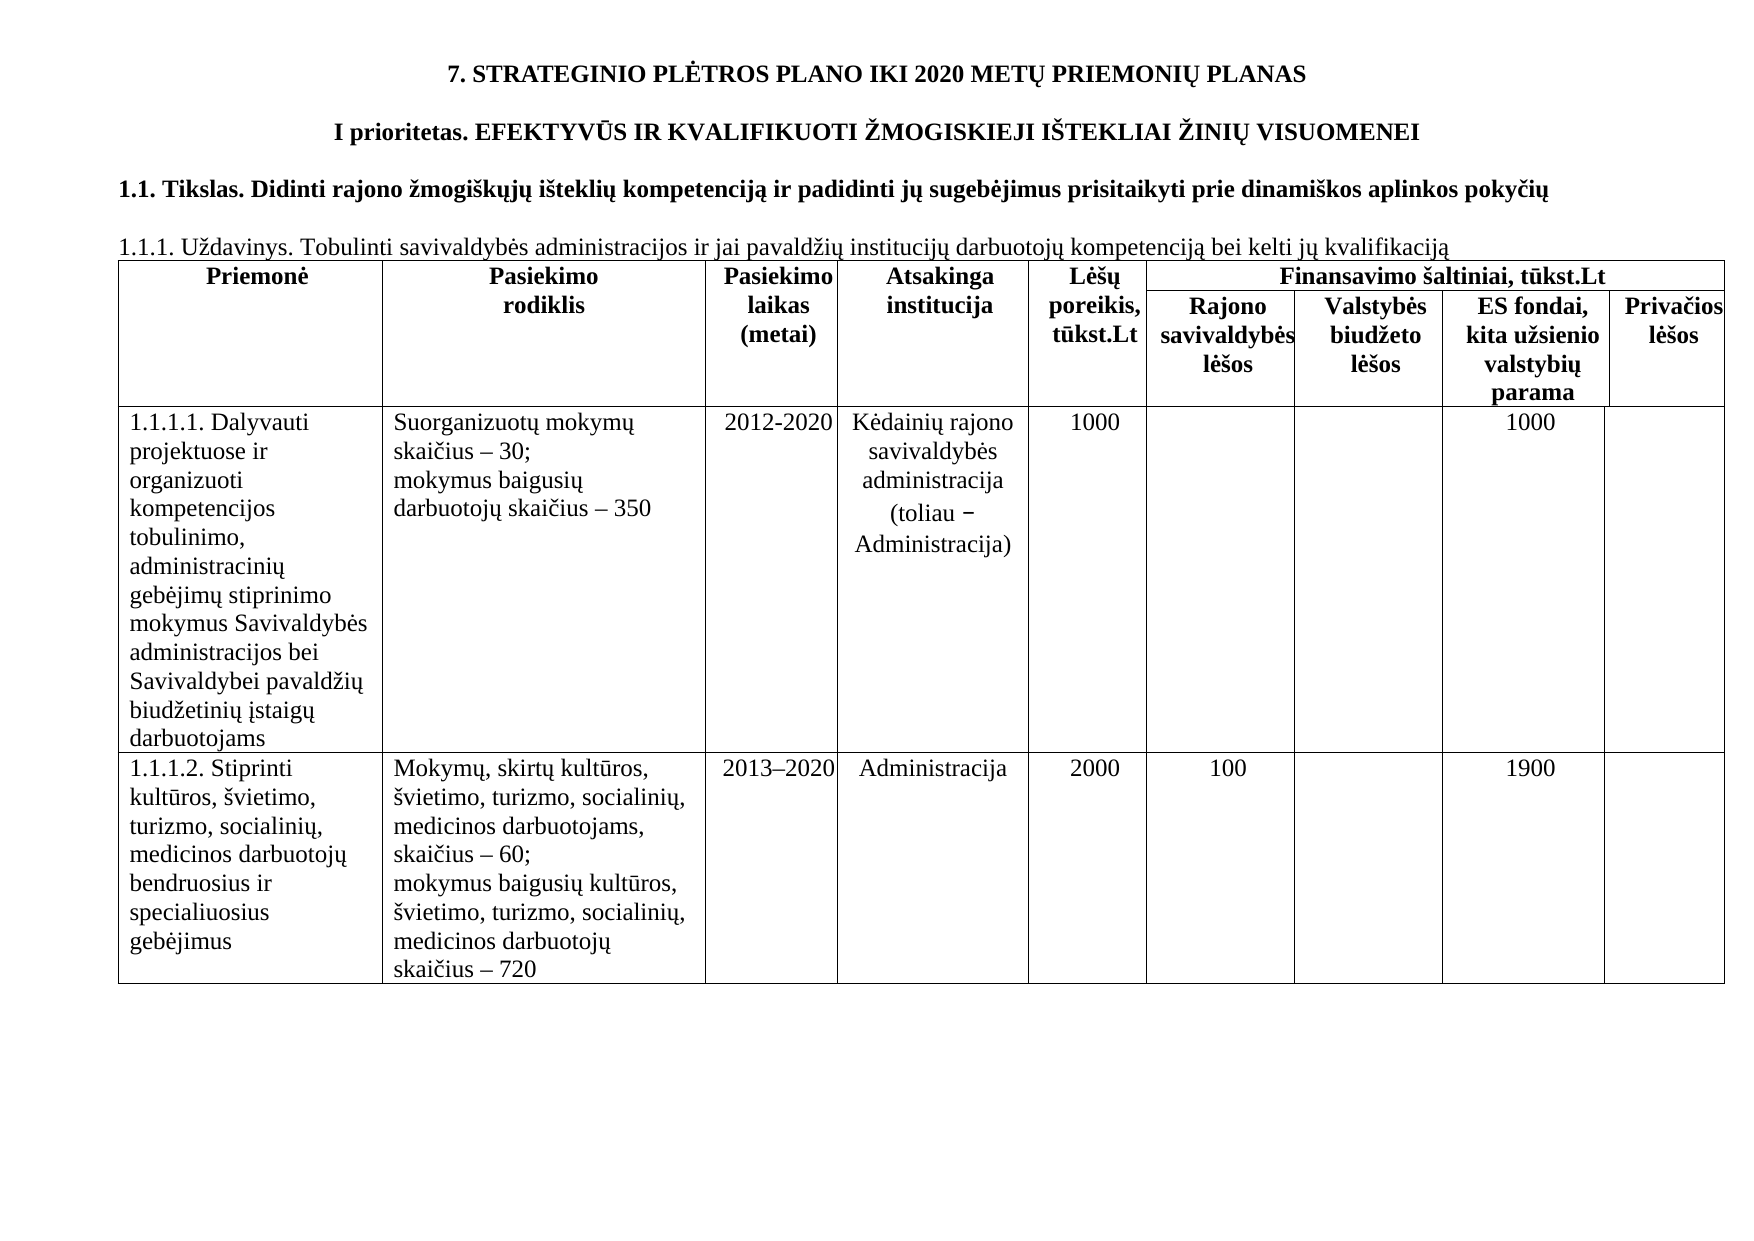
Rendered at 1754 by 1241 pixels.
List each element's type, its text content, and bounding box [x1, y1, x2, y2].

table_cell Privačios lėšos [1610, 291, 1724, 406]
table_cell [1295, 407, 1442, 752]
table_header Pasiekimo rodiklis [383, 261, 705, 406]
table_cell Rajono savivaldybės lėšos [1147, 291, 1294, 406]
text I prioritetas. EFEKTYVŪS IR KVALIFIKUOTI ŽMOGISKIEJI IŠTEKLIAI ŽINIŲ VISUOMENEI [118, 117, 1636, 145]
table_cell 1.1.1.1. Dalyvauti projektuose ir organizuoti kompetencijos tobulinimo, administracinių gebėjimų stiprinimo mokymus Savivaldybės administracijos bei Savivaldybei pavaldžių biudžetinių įstaigų darbuotojams [119, 407, 382, 752]
table_cell [1295, 753, 1442, 983]
table_cell 1.1.1.2. Stiprinti kultūros, švietimo, turizmo, socialinių, medicinos darbuotojų bendruosius ir specialiuosius gebėjimus [119, 753, 382, 983]
table_cell 100 [1147, 753, 1294, 983]
table_header Priemonė [119, 261, 382, 406]
table_cell [1147, 407, 1294, 752]
table_cell Kėdainių rajono savivaldybės administracija (toliau –Administracija) [838, 407, 1028, 752]
text 1.1.1. Uždavinys. Tobulinti savivaldybės administracijos ir jai pavaldžių institucijų darbuotojų kompetenciją bei kelti jų kvalifikaciją [118, 232, 1650, 260]
text 7. STRATEGINIO PLĖTROS PLANO IKI 2020 METŲ PRIEMONIŲ PLANAS [118, 59, 1636, 88]
table_cell [1605, 407, 1724, 752]
table_cell [1605, 753, 1724, 983]
table_cell 2012-2020 [706, 407, 837, 752]
table_header Pasiekimo laikas (metai) [706, 261, 837, 406]
table_cell 1000 [1443, 407, 1604, 752]
table_cell Suorganizuotų mokymų skaičius – 30; mokymus baigusių darbuotojų skaičius – 350 [383, 407, 705, 752]
table_cell Administracija [838, 753, 1028, 983]
table_cell 1900 [1443, 753, 1604, 983]
table_header Finansavimo šaltiniai, tūkst.Lt [1147, 261, 1724, 290]
table_header Atsakinga institucija [838, 261, 1028, 406]
table_cell 2013–2020 [706, 753, 837, 983]
table_cell 2000 [1029, 753, 1146, 983]
text 1.1. Tikslas. Didinti rajono žmogiškųjų išteklių kompetenciją ir padidinti jų sugebėjimus prisitaikyti prie dinamiškos aplinkos pokyčių [118, 174, 1636, 203]
table_header Lėšų poreikis, tūkst.Lt [1029, 261, 1146, 406]
table_cell Mokymų, skirtų kultūros, švietimo, turizmo, socialinių, medicinos darbuotojams, skaičius – 60; mokymus baigusių kultūros, švietimo, turizmo, socialinių, medicinos darbuotojų skaičius – 720 [383, 753, 705, 983]
table_cell Valstybės biudžeto lėšos [1295, 291, 1442, 406]
table_cell ES fondai, kita užsienio valstybių parama [1443, 291, 1609, 406]
table_cell 1000 [1029, 407, 1146, 752]
